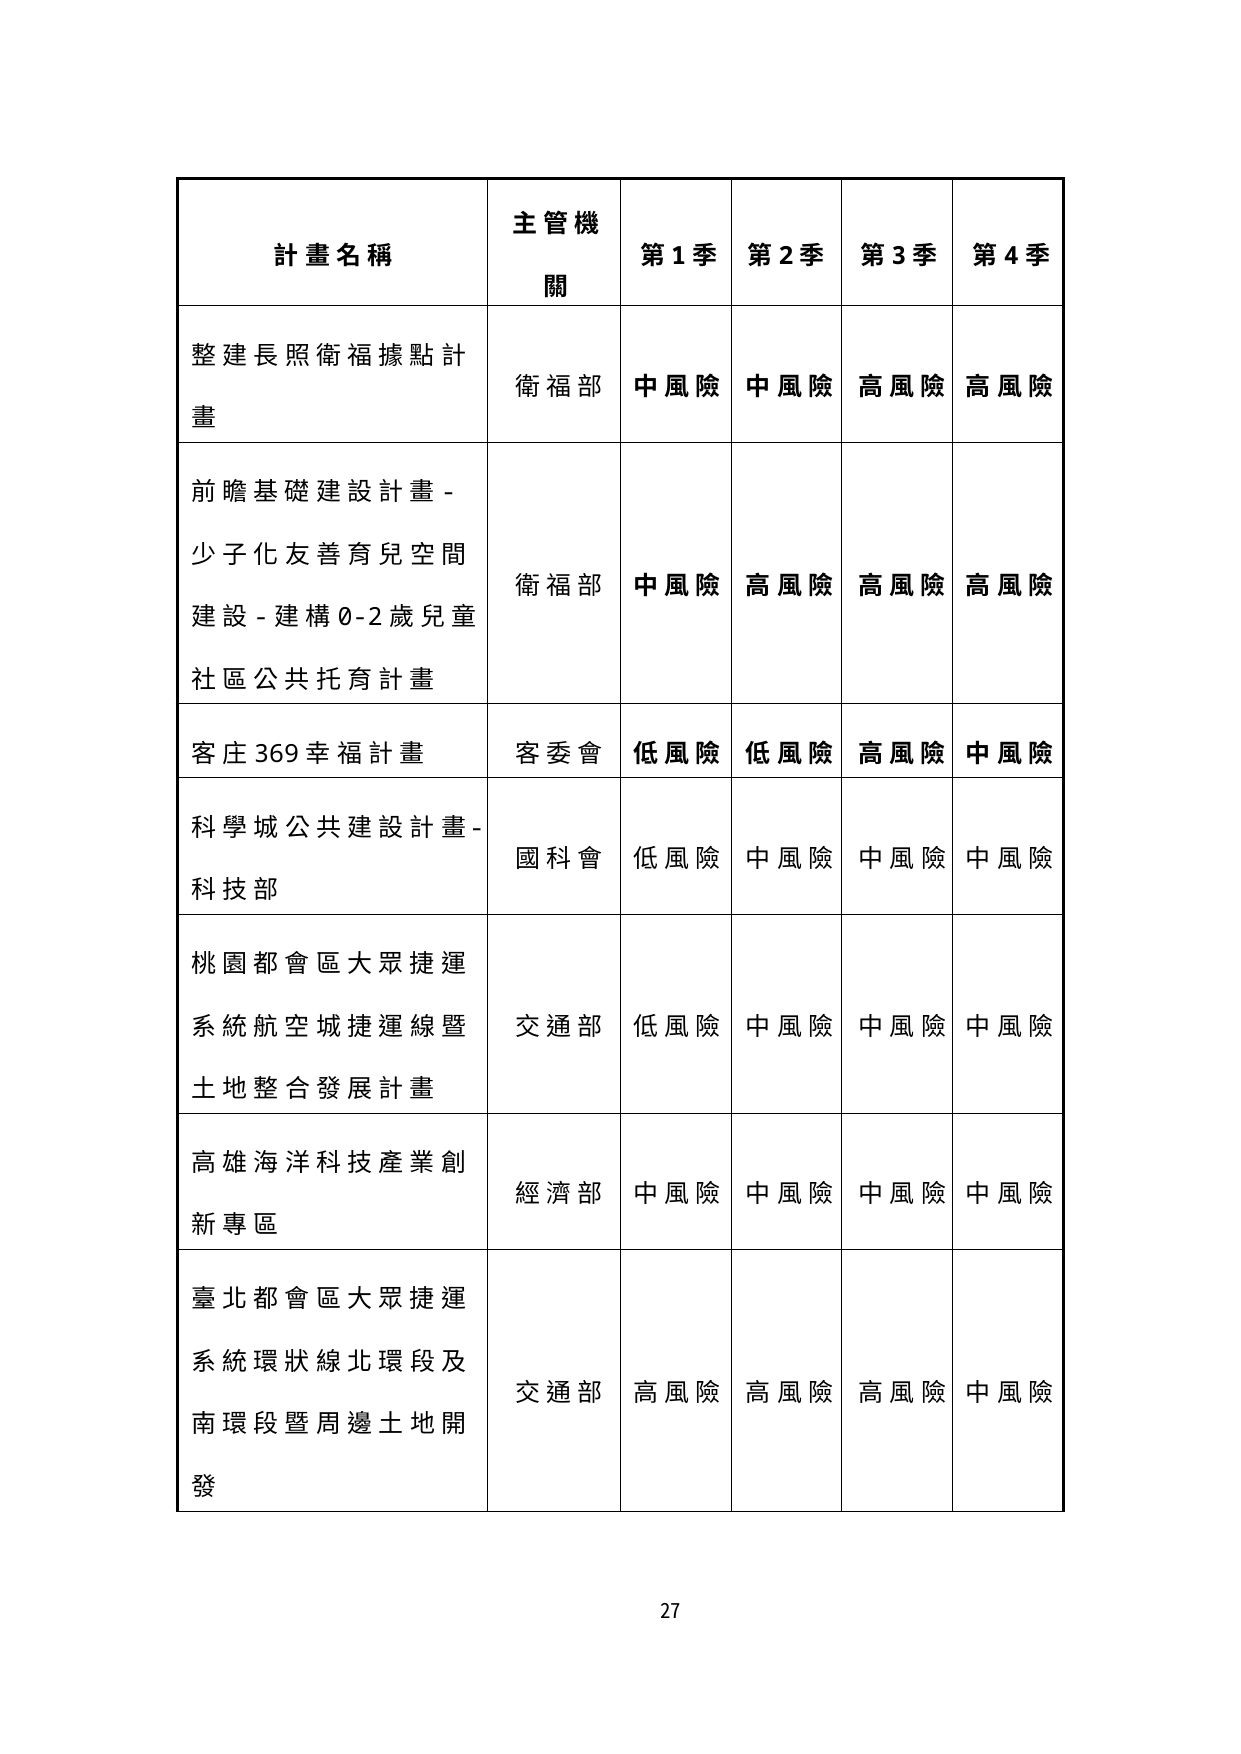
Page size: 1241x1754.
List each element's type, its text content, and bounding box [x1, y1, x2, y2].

table_cell 中風險 [732, 1114, 841, 1249]
table_cell 高風險 [842, 306, 952, 442]
table_cell 中風險 [953, 1250, 1062, 1511]
table_cell 低風險 [621, 778, 731, 914]
table_cell 中風險 [953, 778, 1062, 914]
table_header 第3季 [842, 180, 952, 305]
table_cell 高風險 [732, 1250, 841, 1511]
table_cell 高風險 [621, 1250, 731, 1511]
table_cell 衛福部 [488, 443, 620, 703]
table_cell 中風險 [732, 778, 841, 914]
table_header 第1季 [621, 180, 731, 305]
table_cell 低風險 [732, 704, 841, 777]
table_cell 客庄369幸福計畫 [179, 704, 487, 777]
table_cell 中風險 [842, 915, 952, 1113]
table_cell 中風險 [842, 778, 952, 914]
table_cell 交通部 [488, 1250, 620, 1511]
table_cell 經濟部 [488, 1114, 620, 1249]
table_cell 中風險 [953, 1114, 1062, 1249]
table_cell 高風險 [842, 704, 952, 777]
table_cell 中風險 [732, 915, 841, 1113]
table_cell 低風險 [621, 704, 731, 777]
table_cell 衛福部 [488, 306, 620, 442]
table_cell 中風險 [621, 443, 731, 703]
table_cell 中風險 [621, 1114, 731, 1249]
table_header 第4季 [953, 180, 1062, 305]
table_cell 交通部 [488, 915, 620, 1113]
table_cell 高風險 [842, 443, 952, 703]
table_cell 高風險 [732, 443, 841, 703]
table_cell 高雄海洋科技產業創新專區 [179, 1114, 487, 1249]
table_cell 客委會 [488, 704, 620, 777]
table_cell 中風險 [842, 1114, 952, 1249]
table_cell 中風險 [953, 915, 1062, 1113]
table_cell 桃園都會區大眾捷運系統航空城捷運線暨土地整合發展計畫 [179, 915, 487, 1113]
table_header 第2季 [732, 180, 841, 305]
table_cell 科學城公共建設計畫-科技部 [179, 778, 487, 914]
table_cell 國科會 [488, 778, 620, 914]
table_cell 高風險 [953, 443, 1062, 703]
table_cell 中風險 [953, 704, 1062, 777]
table_header 主管機關 [488, 180, 620, 305]
table_cell 中風險 [621, 306, 731, 442]
table_cell 整建長照衛福據點計畫 [179, 306, 487, 442]
table_cell 高風險 [842, 1250, 952, 1511]
table_header 計畫名稱 [179, 180, 487, 305]
table_cell 中風險 [732, 306, 841, 442]
table_cell 低風險 [621, 915, 731, 1113]
table_cell 前瞻基礎建設計畫-少子化友善育兒空間建設-建構0-2歲兒童社區公共托育計畫 [179, 443, 487, 703]
table_cell 臺北都會區大眾捷運系統環狀線北環段及南環段暨周邊土地開發 [179, 1250, 487, 1511]
table_cell 高風險 [953, 306, 1062, 442]
